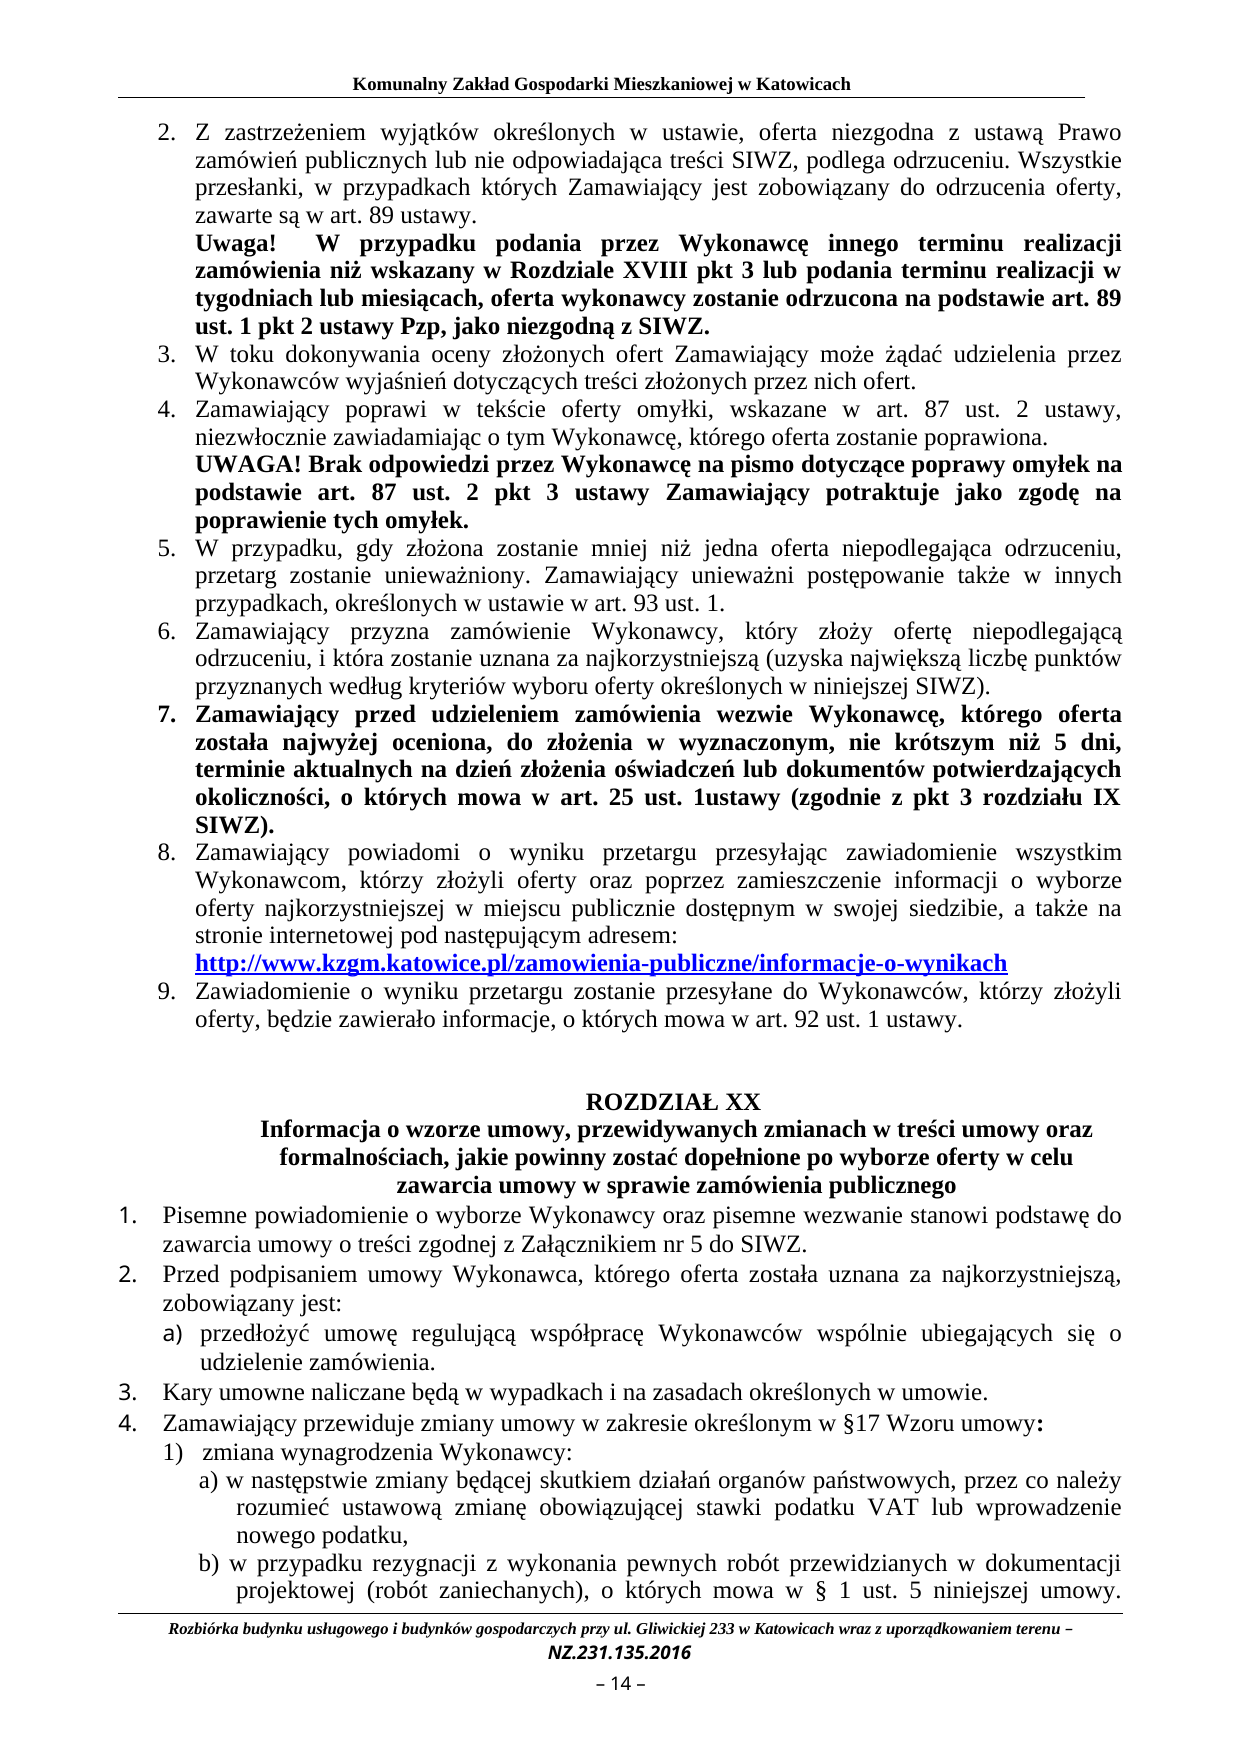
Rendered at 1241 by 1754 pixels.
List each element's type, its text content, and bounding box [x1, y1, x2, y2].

list Kary umowne naliczane będą w wypadkach i na zasadach określonych w umowie. [118, 1376, 1123, 1407]
list Zamawiający przewiduje zmiany umowy w zakresie określonym w §17 Wzoru umowy: [118, 1407, 1123, 1438]
list W przypadku, gdy złożona zostanie mniej niż jedna oferta niepodlegająca odrzuceniu, przetarg zostanie unieważniony. Zamawiający unieważni postępowanie także w innych przypadkach, określonych w ustawie w art. 93 ust. 1. [157, 534, 1123, 617]
list Z zastrzeżeniem wyjątków określonych w ustawie, oferta niezgodna z ustawą Prawo zamówień publicznych lub nie odpowiadająca treści SIWZ, podlega odrzuceniu. Wszystkie przesłanki, w przypadkach których Zamawiający jest zobowiązany do odrzucenia oferty, zawarte są w art. 89 ustawy. [157, 118, 1123, 229]
list Zamawiający powiadomi o wyniku przetargu przesyłając zawiadomienie wszystkim Wykonawcom, którzy złożyli oferty oraz poprzez zamieszczenie informacji o wyborze oferty najkorzystniejszej w miejscu publicznie dostępnym w swojej siedzibie, a także na stronie internetowej pod następującym adresem: http://www.kzgm.katowice.pl/zamowienia-publiczne/informacje-o-wynikach [157, 838, 1123, 977]
list 1) zmiana wynagrodzenia Wykonawcy: [162, 1438, 1123, 1466]
list przedłożyć umowę regulującą współpracę Wykonawców wspólnie ubiegających się o udzielenie zamówienia. [162, 1317, 1123, 1376]
list ROZDZIAŁ XX [155, 1088, 1123, 1116]
list Informacja o wzorze umowy, przewidywanych zmianach w treści umowy oraz formalnościach, jakie powinny zostać dopełnione po wyborze oferty w celu zawarcia umowy w sprawie zamówienia publicznego [155, 1116, 1123, 1199]
text b) w przypadku rezygnacji z wykonania pewnych robót przewidzianych w dokumentacji projektowej (robót zaniechanych), o których mowa w § 1 ust. 5 niniejszej umowy. [198, 1549, 1123, 1604]
list Uwaga! W przypadku podania przez Wykonawcę innego terminu realizacji zamówienia niż wskazany w Rozdziale XVIII pkt 3 lub podania terminu realizacji w tygodniach lub miesiącach, oferta wykonawcy zostanie odrzucona na podstawie art. 89 ust. 1 pkt 2 ustawy Pzp, jako niezgodną z SIWZ. [157, 229, 1123, 340]
list W toku dokonywania oceny złożonych ofert Zamawiający może żądać udzielenia przez Wykonawców wyjaśnień dotyczących treści złożonych przez nich ofert. [157, 340, 1123, 395]
list Przed podpisaniem umowy Wykonawca, którego oferta została uznana za najkorzystniejszą, zobowiązany jest: [118, 1258, 1123, 1317]
list Zawiadomienie o wyniku przetargu zostanie przesyłane do Wykonawców, którzy złożyli oferty, będzie zawierało informacje, o których mowa w art. 92 ust. 1 ustawy. [157, 977, 1123, 1032]
list Pisemne powiadomienie o wyborze Wykonawcy oraz pisemne wezwanie stanowi podstawę do zawarcia umowy o treści zgodnej z Załącznikiem nr 5 do SIWZ. [118, 1199, 1123, 1258]
text a) w następstwie zmiany będącej skutkiem działań organów państwowych, przez co należy rozumieć ustawową zmianę obowiązującej stawki podatku VAT lub wprowadzenie nowego podatku, [199, 1466, 1123, 1549]
list Zamawiający przed udzieleniem zamówienia wezwie Wykonawcę, którego oferta została najwyżej oceniona, do złożenia w wyznaczonym, nie krótszym niż 5 dni, terminie aktualnych na dzień złożenia oświadczeń lub dokumentów potwierdzających okoliczności, o których mowa w art. 25 ust. 1ustawy (zgodnie z pkt 3 rozdziału IX SIWZ). [157, 700, 1123, 838]
list UWAGA! Brak odpowiedzi przez Wykonawcę na pismo dotyczące poprawy omyłek na podstawie art. 87 ust. 2 pkt 3 ustawy Zamawiający potraktuje jako zgodę na poprawienie tych omyłek. [157, 451, 1123, 534]
list Zamawiający przyzna zamówienie Wykonawcy, który złoży ofertę niepodlegającą odrzuceniu, i która zostanie uznana za najkorzystniejszą (uzyska największą liczbę punktów przyznanych według kryteriów wyboru oferty określonych w niniejszej SIWZ). [157, 617, 1123, 700]
list Zamawiający poprawi w tekście oferty omyłki, wskazane w art. 87 ust. 2 ustawy, niezwłocznie zawiadamiając o tym Wykonawcę, którego oferta zostanie poprawiona. [157, 395, 1123, 451]
